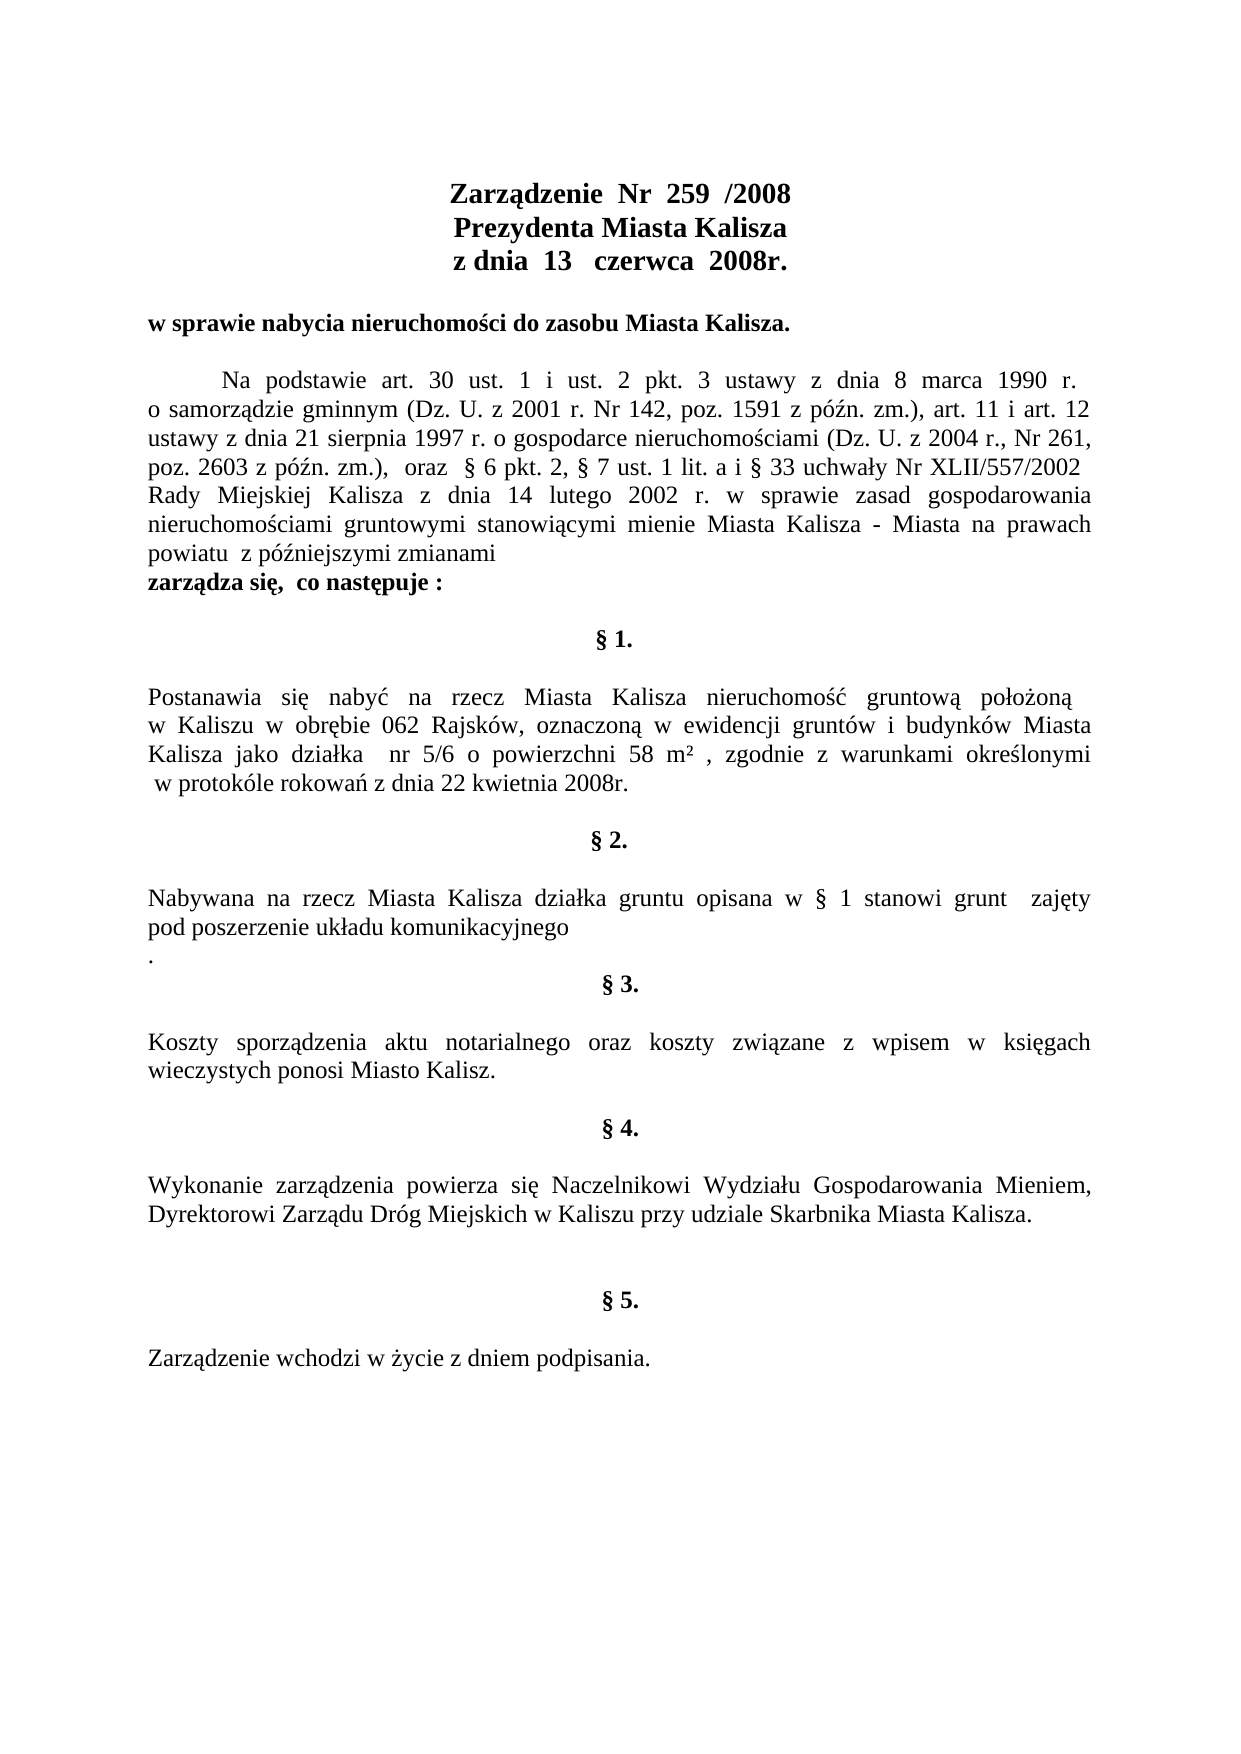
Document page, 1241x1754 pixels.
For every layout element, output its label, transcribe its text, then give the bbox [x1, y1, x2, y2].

text Wykonanie zarządzenia powierza się Naczelnikowi Wydziału Gospodarowania Mieniem, Dyrektorowi Zarządu Dróg Miejskich w Kaliszu przy udziale Skarbnika Miasta Kalisza. [148, 1171, 1092, 1228]
text . [148, 941, 1092, 969]
text zarządza się, co następuje : [148, 567, 1092, 596]
text § 5. [148, 1286, 1092, 1314]
text Na podstawie art. 30 ust. 1 i ust. 2 pkt. 3 ustawy z dnia 8 marca 1990 r. o samorządzie gminnym (Dz. U. z 2001 r. Nr 142, poz. 1591 z późn. zm.), art. 11 i art. 12 ustawy z dnia 21 sierpnia 1997 r. o gospodarce nieruchomościami (Dz. U. z 2004 r., Nr 261, poz. 2603 z późn. zm.), oraz § 6 pkt. 2, § 7 ust. 1 lit. a i § 33 uchwały Nr XLII/557/2002 Rady Miejskiej Kalisza z dnia 14 lutego 2002 r. w sprawie zasad gospodarowania nieruchomościami gruntowymi stanowiącymi mienie Miasta Kalisza - Miasta na prawach powiatu z późniejszymi zmianami [148, 366, 1092, 567]
text Zarządzenie Nr 259 /2008 [148, 176, 1092, 210]
text § 2. [516, 826, 1092, 854]
text Nabywana na rzecz Miasta Kalisza działka gruntu opisana w § 1 stanowi grunt zajęty pod poszerzenie układu komunikacyjnego [148, 883, 1092, 941]
text z dnia 13 czerwca 2008r. [148, 243, 1092, 277]
text Prezydenta Miasta Kalisza [148, 210, 1092, 243]
text § 1. [148, 624, 1092, 653]
text w sprawie nabycia nieruchomości do zasobu Miasta Kalisza. [148, 308, 1092, 337]
text § 4. [148, 1113, 1092, 1142]
text Koszty sporządzenia aktu notarialnego oraz koszty związane z wpisem w księgach wieczystych ponosi Miasto Kalisz. [148, 1027, 1092, 1084]
text § 3. [148, 969, 1092, 998]
text Zarządzenie wchodzi w życie z dniem podpisania. [148, 1343, 1092, 1372]
text Postanawia się nabyć na rzecz Miasta Kalisza nieruchomość gruntową położoną w Kaliszu w obrębie 062 Rajsków, oznaczoną w ewidencji gruntów i budynków Miasta Kalisza jako działka nr 5/6 o powierzchni 58 m² , zgodnie z warunkami określonymi w protokóle rokowań z dnia 22 kwietnia 2008r. [148, 682, 1092, 797]
